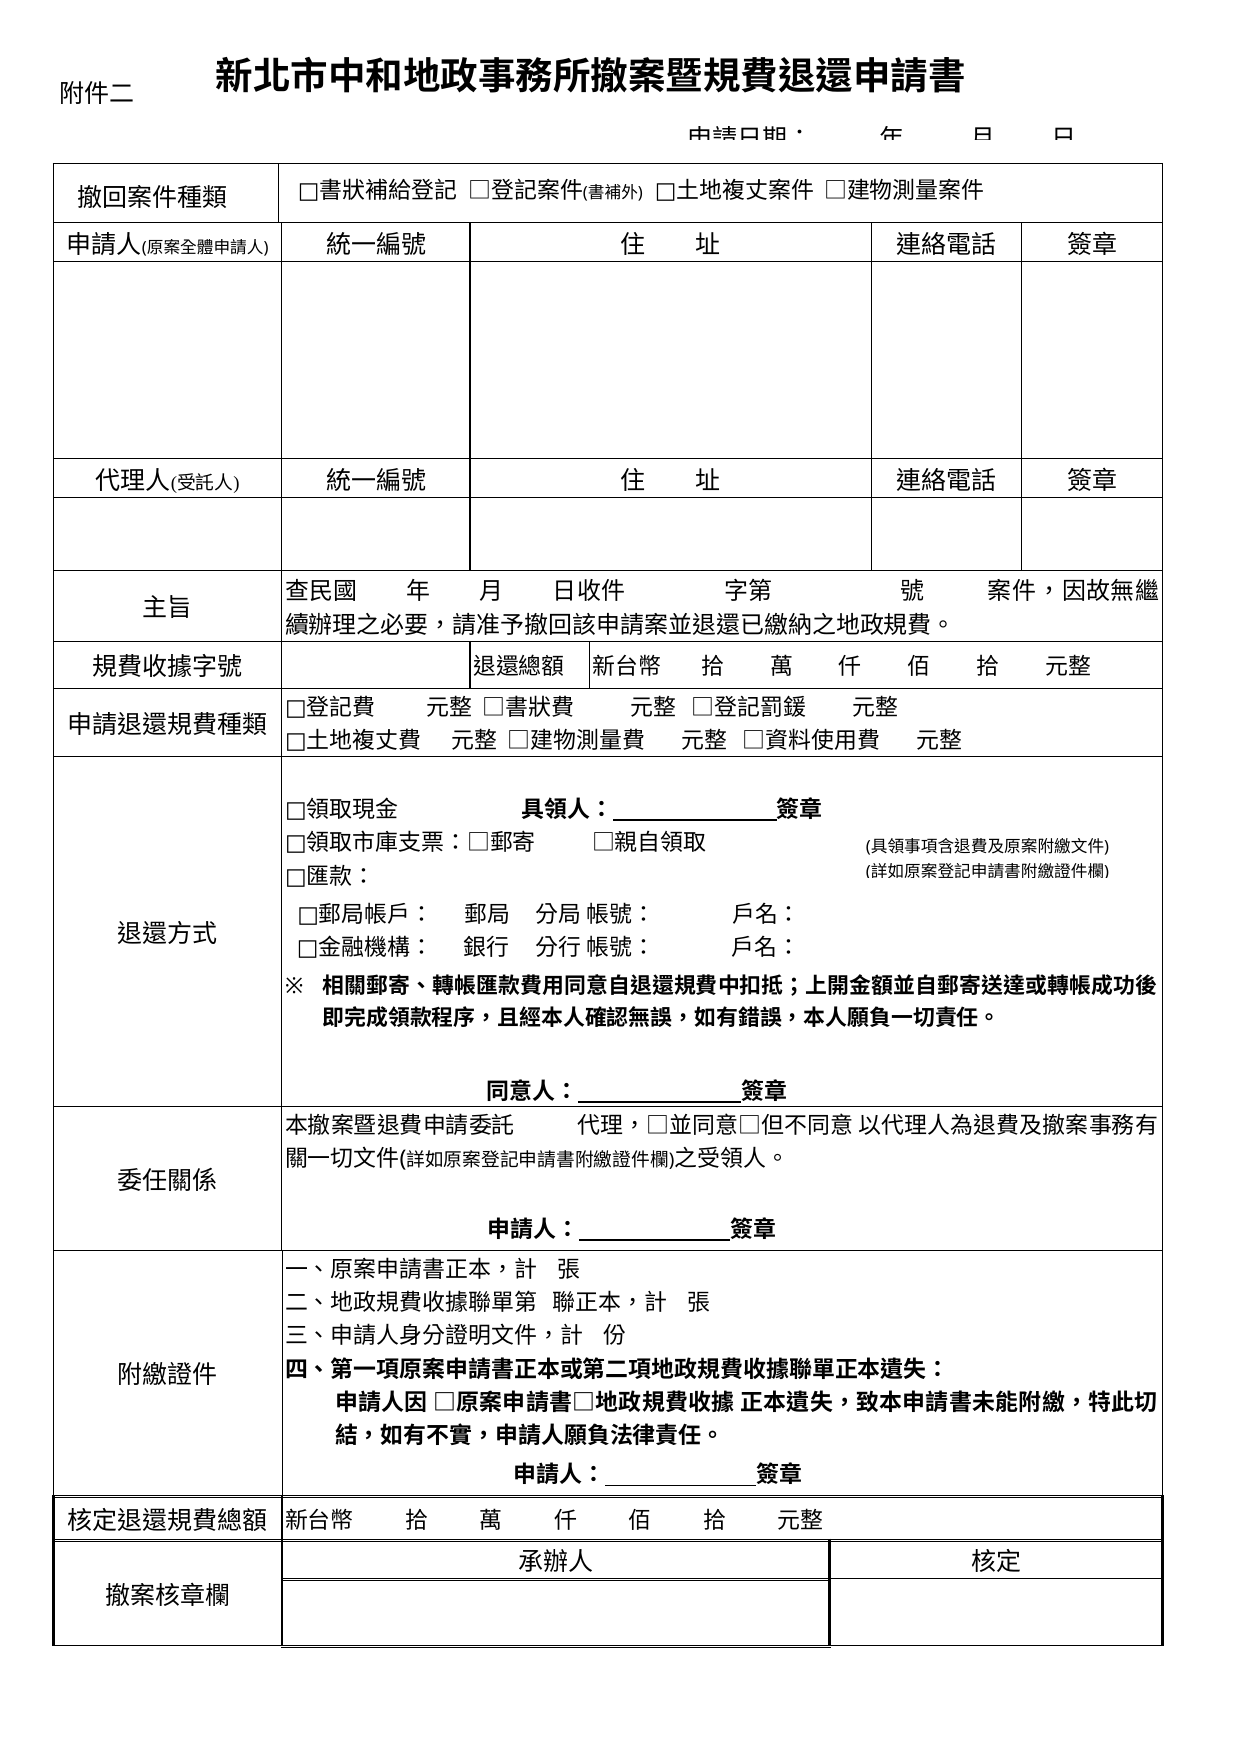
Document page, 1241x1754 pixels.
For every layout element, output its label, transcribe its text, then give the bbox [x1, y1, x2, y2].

table_cell [54, 262, 281, 458]
table_header [279, 164, 1162, 222]
table_cell 住 址 [471, 223, 871, 261]
table_cell 統一編號 [282, 459, 469, 497]
table_cell [471, 498, 871, 570]
table_cell [282, 642, 469, 688]
table_cell [872, 262, 1021, 458]
table_cell 統一編號 [282, 223, 469, 261]
table_cell 查民國 年 月 日收件 字第 號 案件，因故無繼續辦理之必要，請准予撤回該申請案並退還已繳納之地政規費。 [282, 571, 1162, 641]
table_cell 退還總額 [471, 642, 589, 688]
table_cell 代理人(受託人) [54, 459, 281, 497]
table_cell 委任關係 [54, 1107, 281, 1250]
table_cell [282, 262, 469, 458]
table_cell 新台幣 拾 萬 仟 佰 拾 元整 [283, 1498, 1161, 1538]
table_cell [1022, 262, 1162, 458]
table_header [200, 38, 1091, 147]
table_cell 簽章 [1022, 223, 1162, 261]
table_cell 主旨 [54, 571, 281, 641]
table_cell 連絡電話 [872, 223, 1021, 261]
table_cell 連絡電話 [872, 459, 1021, 497]
table_cell [831, 1579, 1161, 1645]
table_cell [54, 498, 281, 570]
table_cell 附繳證件 [54, 1251, 282, 1495]
table_cell 核定 [831, 1542, 1161, 1578]
table_cell [872, 498, 1021, 570]
table_cell 承辦人 [283, 1542, 828, 1578]
table_cell 一、原案申請書正本，計 張 二、地政規費收據聯單第 聯正本，計 張 三、申請人身分證明文件，計 份 四、第一項原案申請書正本或第二項地政規費收據聯單正本遺失： 申請人因 □原案申請書□地政規費收據 正本遺失，致本申請書未能附繳，特此切結，如有不實，申請人願負法律責任。 申請人： 簽章 [283, 1251, 1162, 1495]
table_cell [1022, 498, 1162, 570]
table_cell 核定退還規費總額 [55, 1498, 281, 1538]
table_cell 住 址 [471, 459, 871, 497]
table_cell 申請退還規費種類 [54, 689, 281, 756]
table_cell 規費收據字號 [54, 642, 281, 688]
table_cell [282, 498, 469, 570]
table_cell □領取現金 具領人： 簽章 □領取市庫支票：□郵寄 □親自領取 □匯款： □郵局帳戶： 郵局 分局 帳號： 戶名： □金融機構： 銀行 分行 帳號： 戶名： 相關郵寄、轉帳匯款費用同意自退還規費中扣抵；上開金額並自郵寄送達或轉帳成功後即完成領款程序，且經本人確認無誤，如有錯誤，本人願負一切責任。 同意人： 簽章 [282, 757, 1162, 1106]
table_header [54, 164, 278, 222]
table_cell 本撤案暨退費申請委託 代理，□並同意□但不同意 以代理人為退費及撤案事務有關一切文件(詳如原案登記申請書附繳證件欄)之受領人。 申請人： 簽章 [282, 1107, 1162, 1250]
table_cell 新台幣 拾 萬 仟 佰 拾 元整 [590, 642, 1162, 688]
table_cell □登記費 元整 □書狀費 元整 □登記罰鍰 元整 □土地複丈費 元整 □建物測量費 元整 □資料使用費 元整 [282, 689, 1162, 756]
table_cell 退還方式 [54, 757, 281, 1106]
table_cell [283, 1581, 828, 1645]
table_cell [471, 262, 871, 458]
table_cell 撤案核章欄 [55, 1542, 281, 1645]
table_cell 簽章 [1022, 459, 1162, 497]
table_cell 申請人(原案全體申請人) [54, 223, 281, 261]
